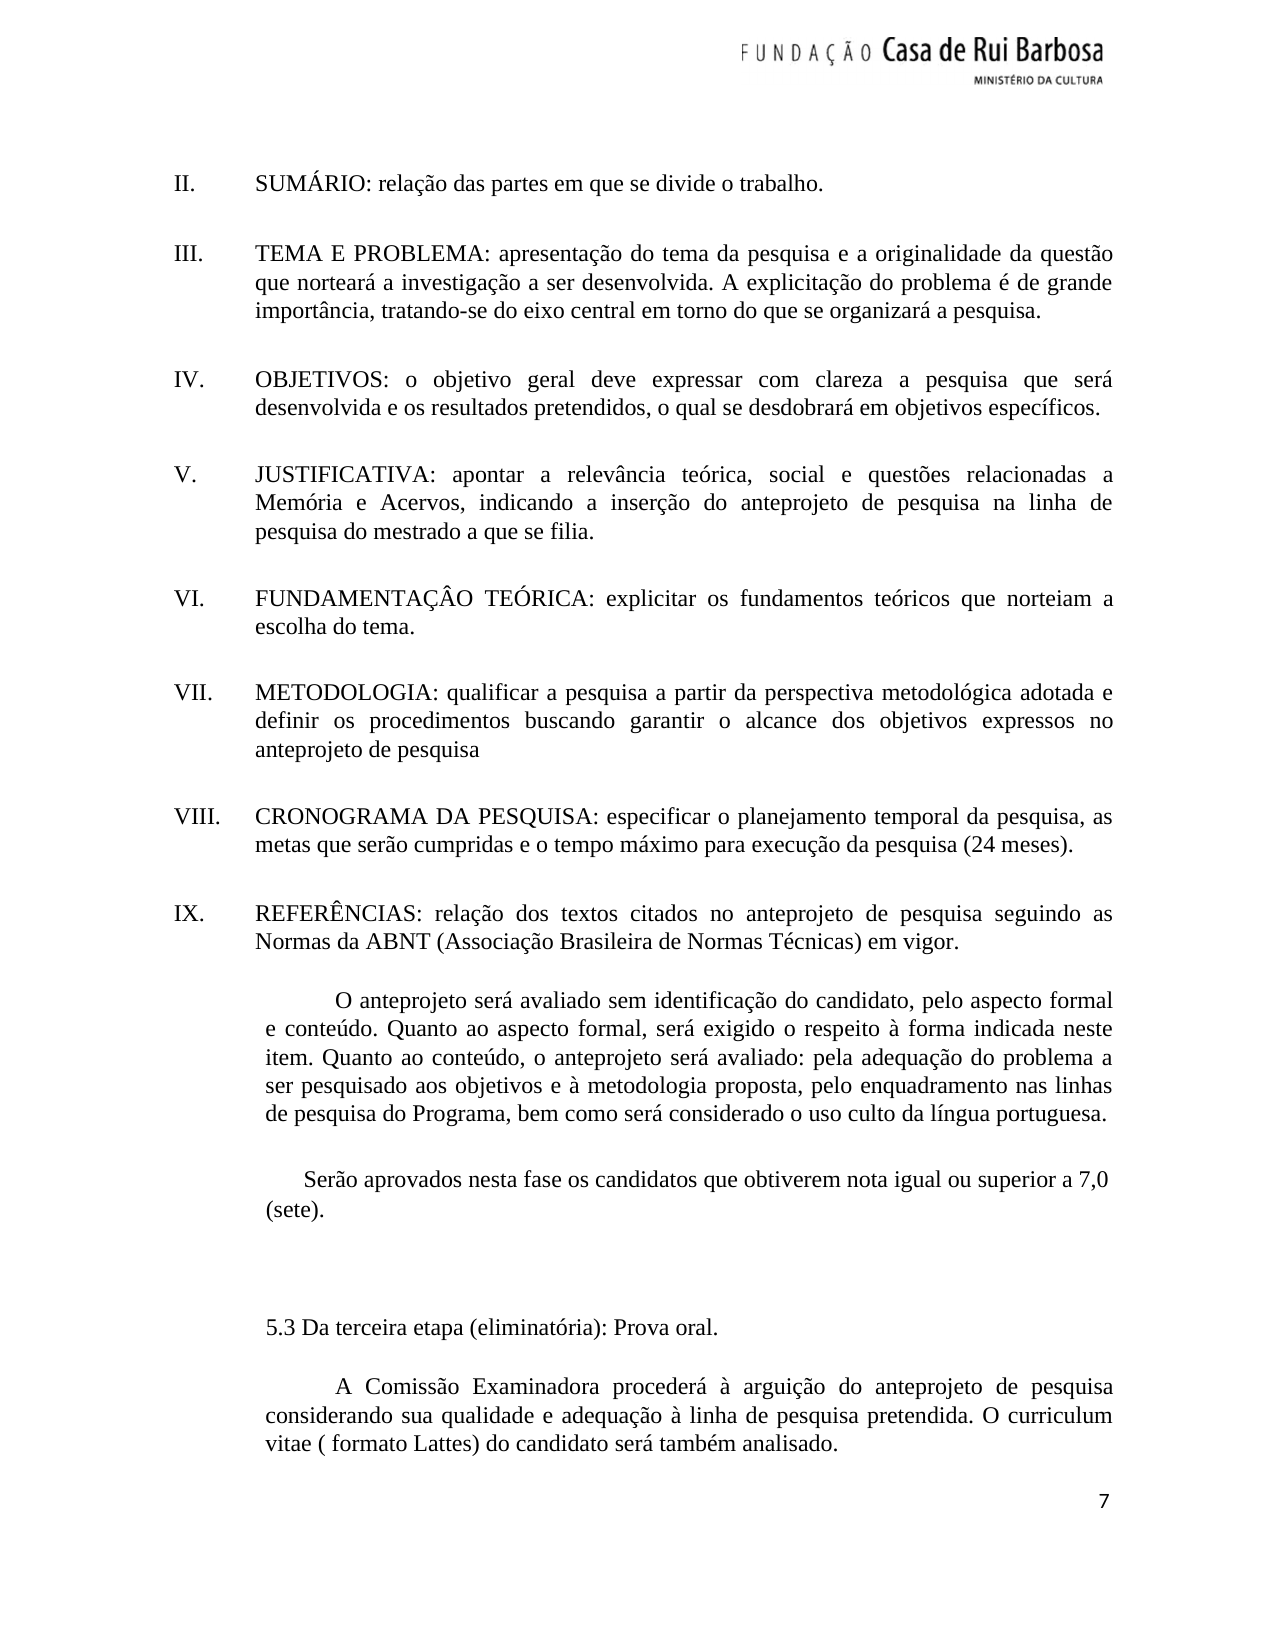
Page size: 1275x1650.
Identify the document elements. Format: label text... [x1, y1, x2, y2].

text (sete). [266, 1195, 1114, 1223]
text O anteprojeto será avaliado sem identificação do candidato, pelo aspecto formal e conteúdo. Quanto ao aspecto formal, será exigido o respeito à forma indicada neste item. Quanto ao conteúdo, o anteprojeto será avaliado: pela adequação do problema a ser pesquisado aos objetivos e à metodologia proposta, pelo enquadramento nas linhas de pesquisa do Programa, bem como será considerado o uso culto da língua portuguesa. [265, 986, 1114, 1155]
list SUMÁRIO: relação das partes em que se divide o trabalho. [173, 168, 1114, 196]
list CRONOGRAMA DA PESQUISA: especificar o planejamento temporal da pesquisa, as metas que serão cumpridas e o tempo máximo para execução da pesquisa (24 meses). [173, 802, 1114, 858]
text A Comissão Examinadora procederá à arguição do anteprojeto de pesquisa considerando sua qualidade e adequação à linha de pesquisa pretendida. O curriculum vitae ( formato Lattes) do candidato será também analisado. [265, 1372, 1114, 1457]
list OBJETIVOS: o objetivo geral deve expressar com clareza a pesquisa que será desenvolvida e os resultados pretendidos, o qual se desdobrará em objetivos específicos. [173, 365, 1114, 421]
list METODOLOGIA: qualificar a pesquisa a partir da perspectiva metodológica adotada e definir os procedimentos buscando garantir o alcance dos objetivos expressos no anteprojeto de pesquisa [173, 678, 1114, 762]
list FUNDAMENTAÇÂO TEÓRICA: explicitar os fundamentos teóricos que norteiam a escolha do tema. [173, 584, 1114, 639]
list REFERÊNCIAS: relação dos textos citados no anteprojeto de pesquisa seguindo as Normas da ABNT (Associação Brasileira de Normas Técnicas) em vigor. [173, 898, 1114, 954]
text Serão aprovados nesta fase os candidatos que obtiverem nota igual ou superior a 7,0 [255, 1165, 1116, 1193]
list JUSTIFICATIVA: apontar a relevância teórica, social e questões relacionadas a Memória e Acervos, indicando a inserção do anteprojeto de pesquisa na linha de pesquisa do mestrado a que se filia. [173, 460, 1114, 544]
text 5.3 Da terceira etapa (eliminatória): Prova oral. [266, 1313, 1114, 1341]
list TEMA E PROBLEMA: apresentação do tema da pesquisa e a originalidade da questão que norteará a investigação a ser desenvolvida. A explicitação do problema é de grande importância, tratando-se do eixo central em torno do que se organizará a pesquisa. [173, 239, 1114, 324]
